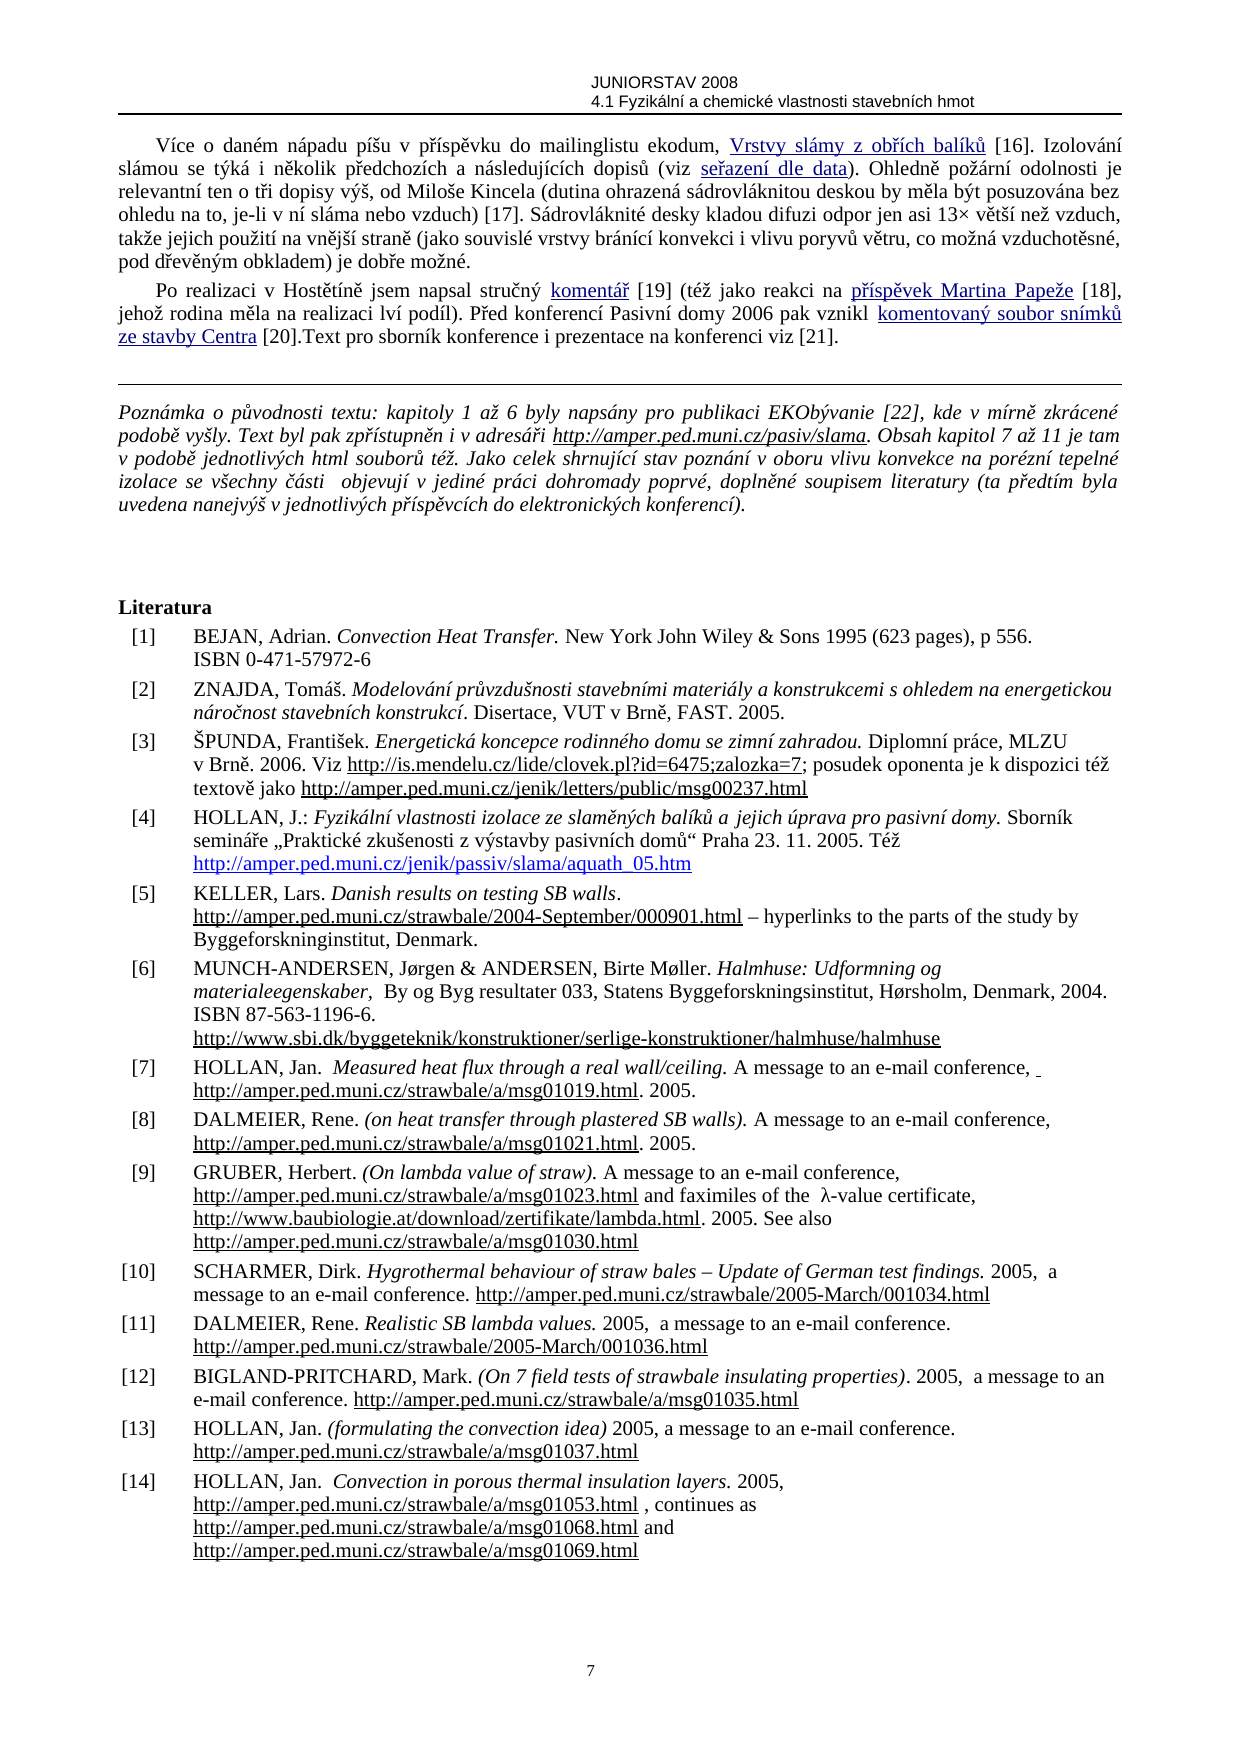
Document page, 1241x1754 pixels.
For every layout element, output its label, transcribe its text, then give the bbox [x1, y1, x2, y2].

list DALMEIER, Rene. (on heat transfer through plastered SB walls). A message to an e-mail conference, http://amper.ped.muni.cz/strawbale/a/msg01021.html. 2005. [118, 1108, 1122, 1154]
list DALMEIER, Rene. Realistic SB lambda values. 2005, a message to an e-mail conference. http://amper.ped.muni.cz/strawbale/2005-March/001036.html [118, 1312, 1122, 1358]
list Munch-Andersen, Jørgen & Andersen, Birte Møller. Halmhuse: Udformning og materialeegenskaber, By og Byg resultater 033, Statens Byggeforskningsinstitut, Hørsholm, Denmark, 2004. ISBN 87-563-1196-6. http://www.sbi.dk/byggeteknik/konstruktioner/serlige-konstruktioner/halmhuse/halmhuse [118, 957, 1122, 1049]
list BIGLAND-PRITCHARD, Mark. (On 7 field tests of strawbale insulating properties). 2005, a message to an e-mail conference. http://amper.ped.muni.cz/strawbale/a/msg01035.html [118, 1364, 1122, 1411]
text Literatura [118, 596, 1122, 619]
list HOLLAN, J.: Fyzikální vlastnosti izolace ze slaměných balíků a jejich úprava pro pasivní domy. Sborník semináře „Praktické zkušenosti z výstavby pasivních domů“ Praha 23. 11. 2005. Též http://amper.ped.muni.cz/jenik/passiv/slama/aquath_05.htm [118, 806, 1122, 875]
list ŠPUNDA, František. Energetická koncepce rodinného domu se zimní zahradou. Diplomní práce, MLZU v Brně. 2006. Viz http://is.mendelu.cz/lide/clovek.pl?id=6475;zalozka=7; posudek oponenta je k dispozici též textově jako http://amper.ped.muni.cz/jenik/letters/public/msg00237.html [118, 730, 1122, 799]
list SCHARMER, Dirk. Hygrothermal behaviour of straw bales – Update of German test findings. 2005, a message to an e-mail conference. http://amper.ped.muni.cz/strawbale/2005-March/001034.html [118, 1259, 1122, 1306]
list HOLLAN, Jan. (formulating the convection idea) 2005, a message to an e-mail conference. http://amper.ped.muni.cz/strawbale/a/msg01037.html [118, 1417, 1122, 1463]
list ZNAJDA, Tomáš. Modelování průvzdušnosti stavebními materiály a konstrukcemi s ohledem na energetickou náročnost stavebních konstrukcí. Disertace, VUT v Brně, FAST. 2005. [118, 678, 1122, 724]
list HOLLAN, Jan. Measured heat flux through a real wall/ceiling. A message to an e-mail conference, http://amper.ped.muni.cz/strawbale/a/msg01019.html. 2005. [118, 1056, 1122, 1102]
list GRUBER, Herbert. (On lambda value of straw). A message to an e-mail conference, http://amper.ped.muni.cz/strawbale/a/msg01023.html and faximiles of the λ-value certificate, http://www.baubiologie.at/download/zertifikate/lambda.html. 2005. See also http://amper.ped.muni.cz/strawbale/a/msg01030.html [118, 1161, 1122, 1253]
list BEJAN, Adrian. Convection Heat Transfer. New York John Wiley & Sons 1995 (623 pages), p 556. ISBN 0-471-57972-6 [118, 625, 1122, 671]
list HOLLAN, Jan. Convection in porous thermal insulation layers. 2005, http://amper.ped.muni.cz/strawbale/a/msg01053.html , continues as http://amper.ped.muni.cz/strawbale/a/msg01068.html and http://amper.ped.muni.cz/strawbale/a/msg01069.html [118, 1469, 1122, 1562]
list KELLER, Lars. Danish results on testing SB walls. http://amper.ped.muni.cz/strawbale/2004-September/000901.html – hyperlinks to the parts of the study by Byggeforskninginstitut, Denmark. [118, 881, 1122, 951]
text Poznámka o původnosti textu: kapitoly 1 až 6 byly napsány pro publikaci EKObývanie [22], kde v mírně zkrácené podobě vyšly. Text byl pak zpřístupněn i v adresáři http://amper.ped.muni.cz/pasiv/slama. Obsah kapitol 7 až 11 je tam v podobě jednotlivých html souborů též. Jako celek shrnující stav poznání v oboru vlivu konvekce na porézní tepelné izolace se všechny části objevují v jediné práci dohromady poprvé, doplněné soupisem literatury (ta předtím byla uvedena nanejvýš v jednotlivých příspěvcích do elektronických konferencí). [118, 385, 1122, 516]
text Více o daném nápadu píšu v příspěvku do mailinglistu ekodum, Vrstvy slámy z obřích balíků [16]. Izolování slámou se týká i několik předchozích a následujících dopisů (viz seřazení dle data). Ohledně požární odolnosti je relevantní ten o tři dopisy výš, od Miloše Kincela (dutina ohrazená sádrovláknitou deskou by měla být posuzována bez ohledu na to, je-li v ní sláma nebo vzduch) [17]. Sádrovláknité desky kladou difuzi odpor jen asi 13× větší než vzduch, takže jejich použití na vnější straně (jako souvislé vrstvy bránící konvekci i vlivu poryvů větru, co možná vzduchotěsné, pod dřevěným obkladem) je dobře možné. [118, 134, 1122, 273]
text Po realizaci v Hostětíně jsem napsal stručný komentář [19] (též jako reakci na příspěvek Martina Papeže [18], jehož rodina měla na realizaci lví podíl). Před konferencí Pasivní domy 2006 pak vznikl komentovaný soubor snímků ze stavby Centra [20].Text pro sborník konference i prezentace na konferenci viz [21]. [118, 279, 1122, 348]
